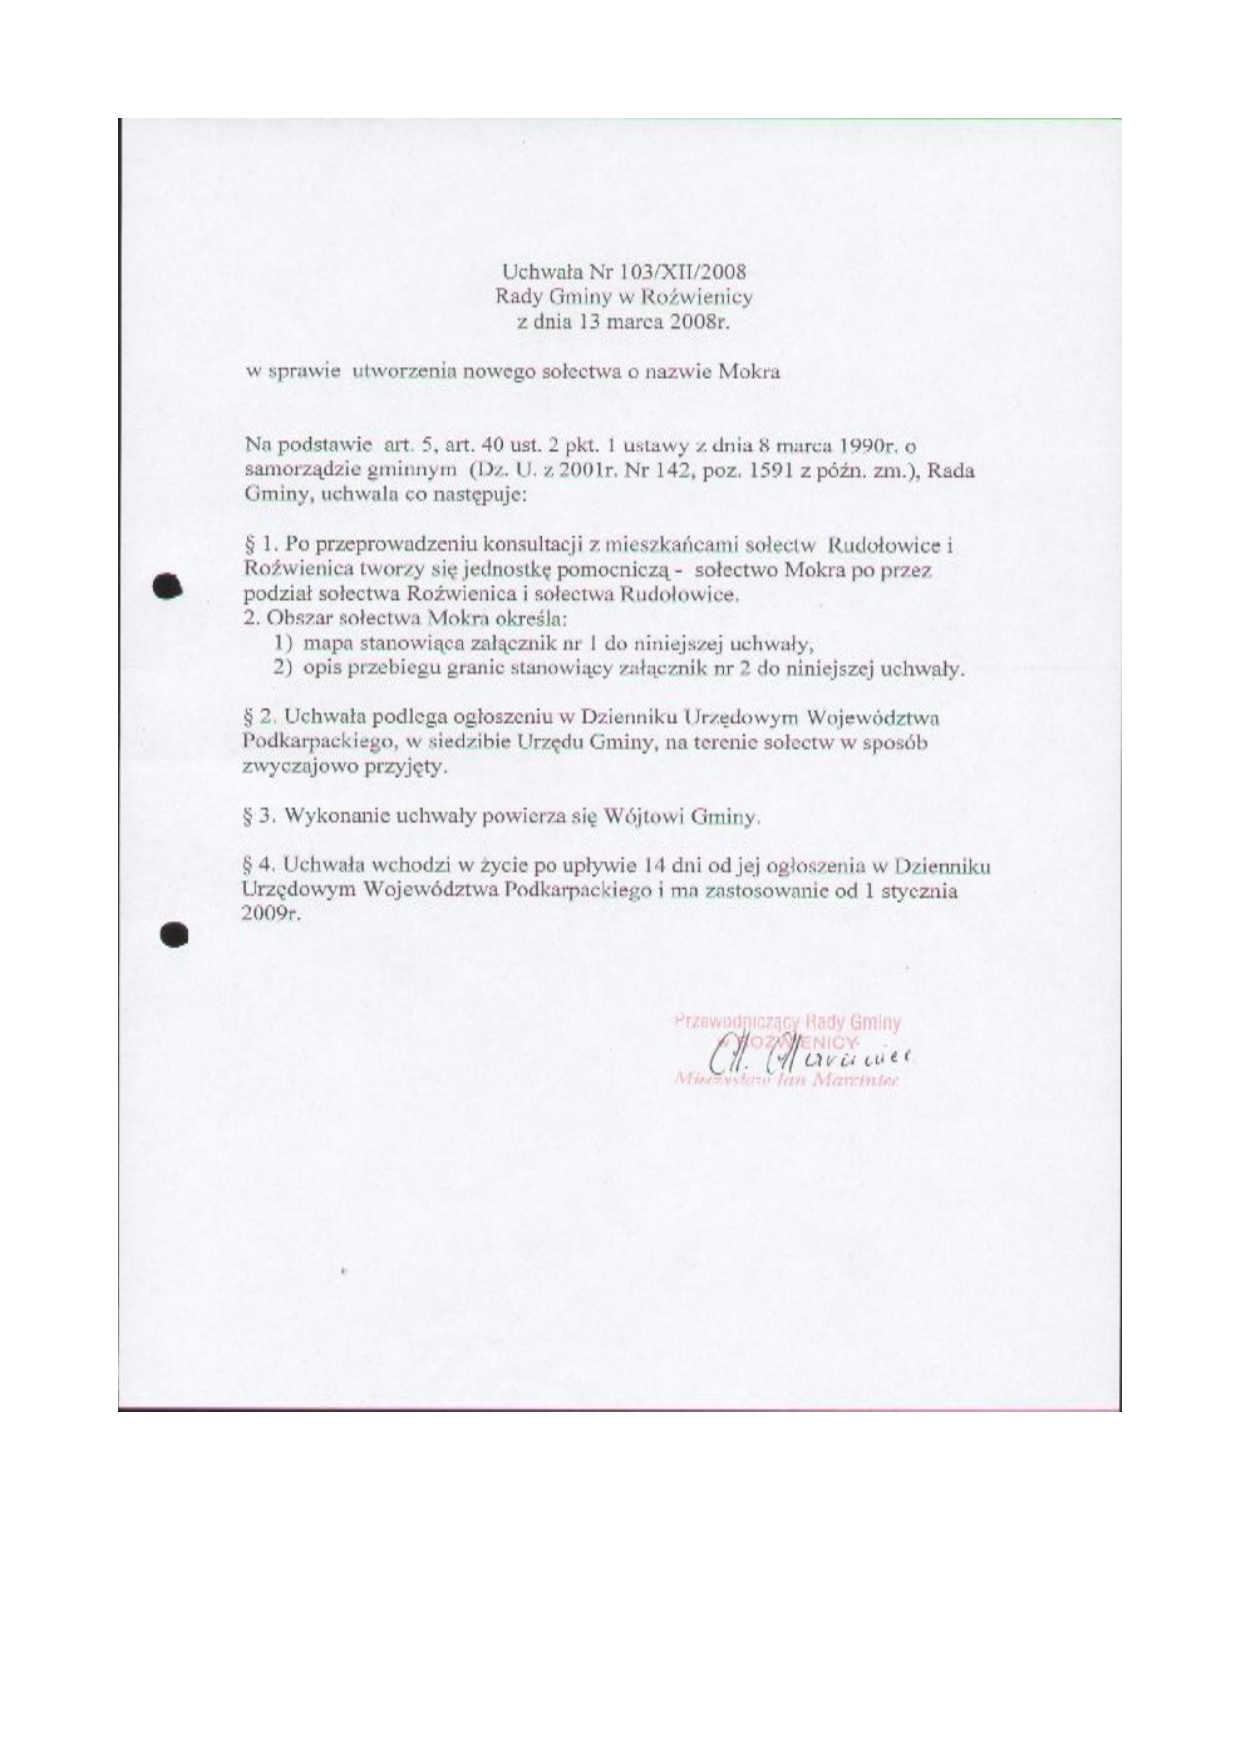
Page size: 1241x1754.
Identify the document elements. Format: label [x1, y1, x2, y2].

picture [118, 118, 1122, 1412]
